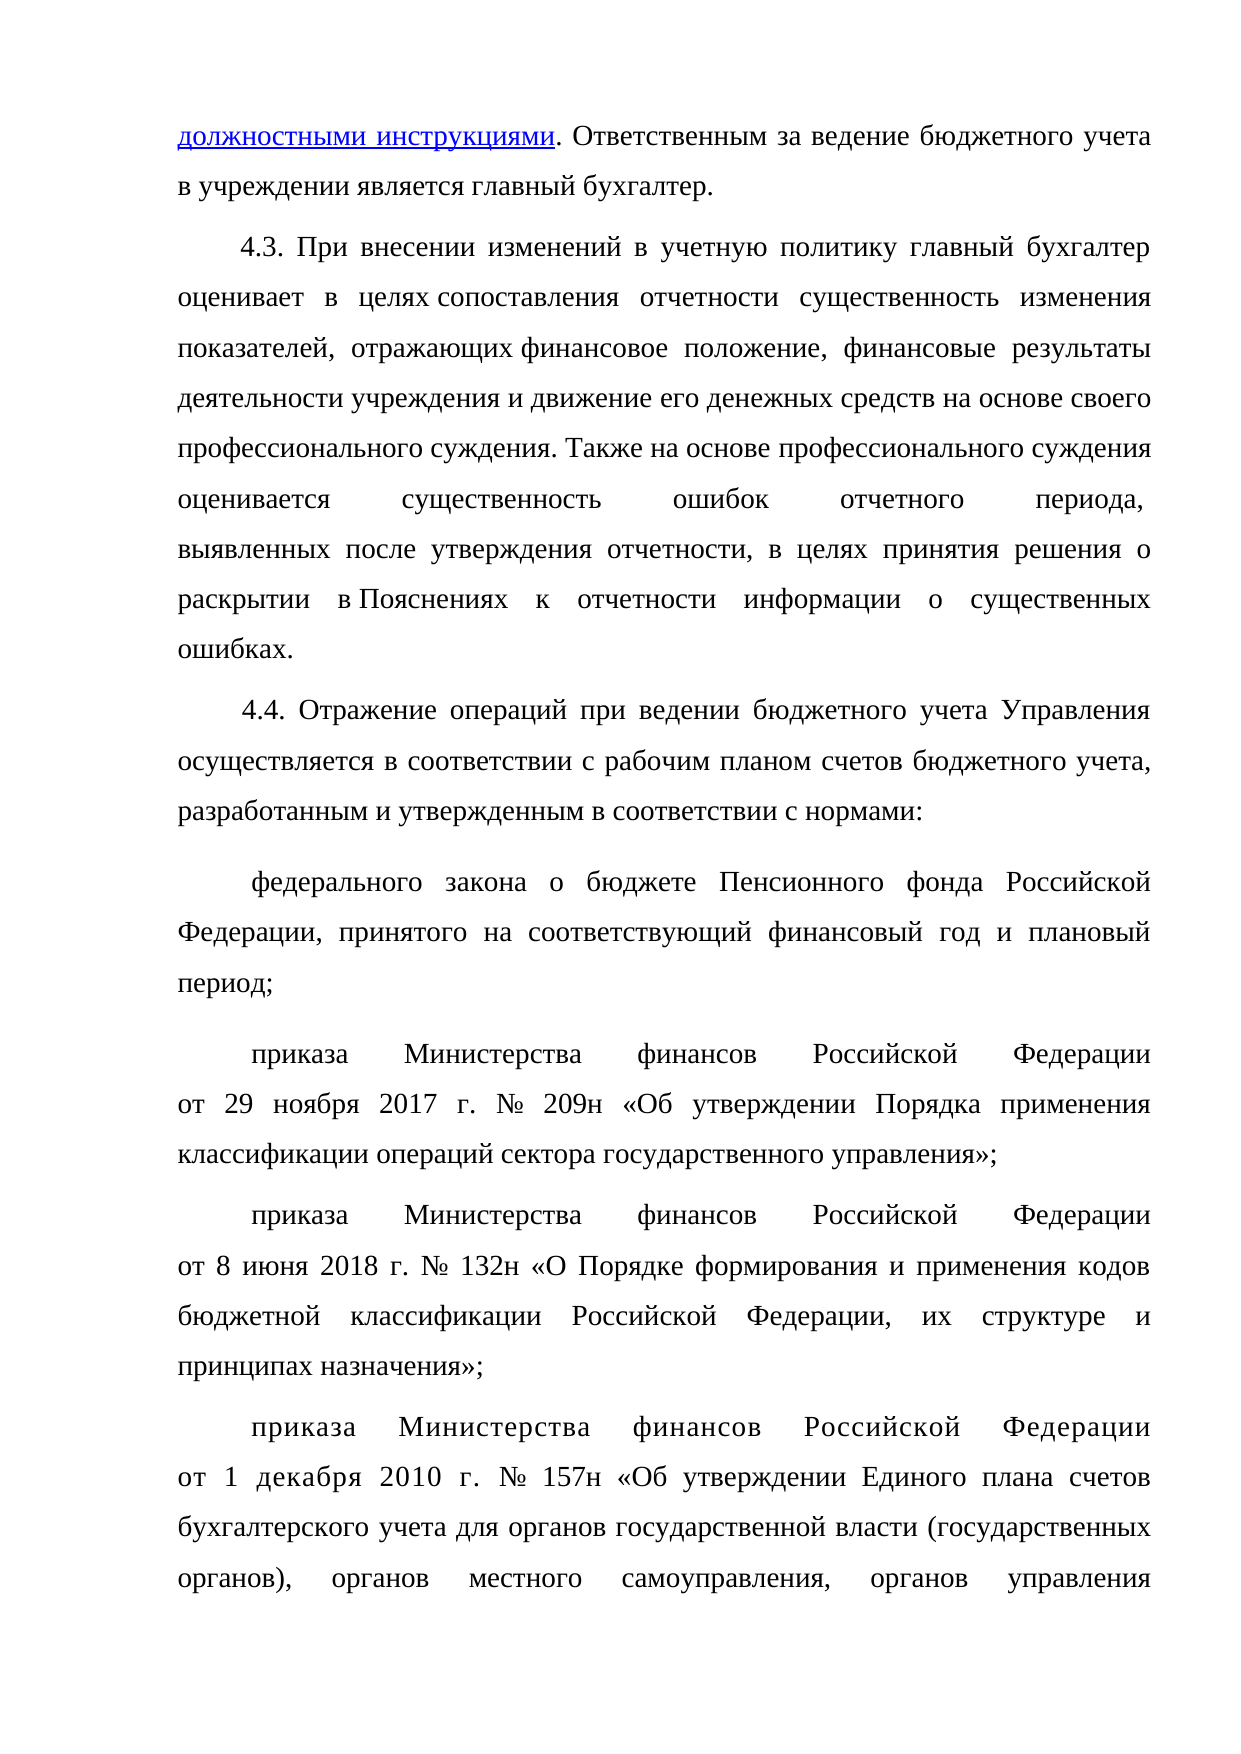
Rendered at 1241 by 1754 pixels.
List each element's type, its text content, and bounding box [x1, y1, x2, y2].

list 4.4. Отражение операций при ведении бюджетного учета Управления осуществляется в соответствии с рабочим планом счетов бюджетного учета, разработанным и утвержденным в соответствии с нормами: [177, 692, 1152, 827]
list приказа Министерства финансов Российской Федерации от 29 ноября 2017 г. № 209н «Об утверждении Порядка применения классификации операций сектора государственного управления»; [177, 1036, 1152, 1170]
list приказа Министерства финансов Российской Федерации от 8 июня 2018 г. № 132н «О Порядке формирования и применения кодов бюджетной классификации Российской Федерации, их структуре и принципах назначения»; [177, 1197, 1152, 1382]
list должностными инструкциями. Ответственным за ведение бюджетного учета в учреждении является главный бухгалтер. [177, 118, 1152, 202]
list федерального закона о бюджете Пенсионного фонда Российской Федерации, принятого на соответствующий финансовый год и плановый период; [177, 864, 1152, 998]
list 4.3. При внесении изменений в учетную политику главный бухгалтер оценивает в целях сопоставления отчетности существенность изменения показателей, отражающих финансовое положение, финансовые результаты деятельности учреждения и движение его денежных средств на основе своего профессионального суждения. Также на основе профессионального суждения оценивается существенность ошибок отчетного периода, выявленных после утверждения отчетности, в целях принятия решения о раскрытии в Пояснениях к отчетности информации о существенных ошибках. [177, 229, 1152, 665]
list приказа Министерства финансов Российской Федерации от 1 декабря 2010 г. № 157н «Об утверждении Единого плана счетов бухгалтерского учета для органов государственной власти (государственных органов), органов местного самоуправления, органов управления [177, 1409, 1152, 1593]
